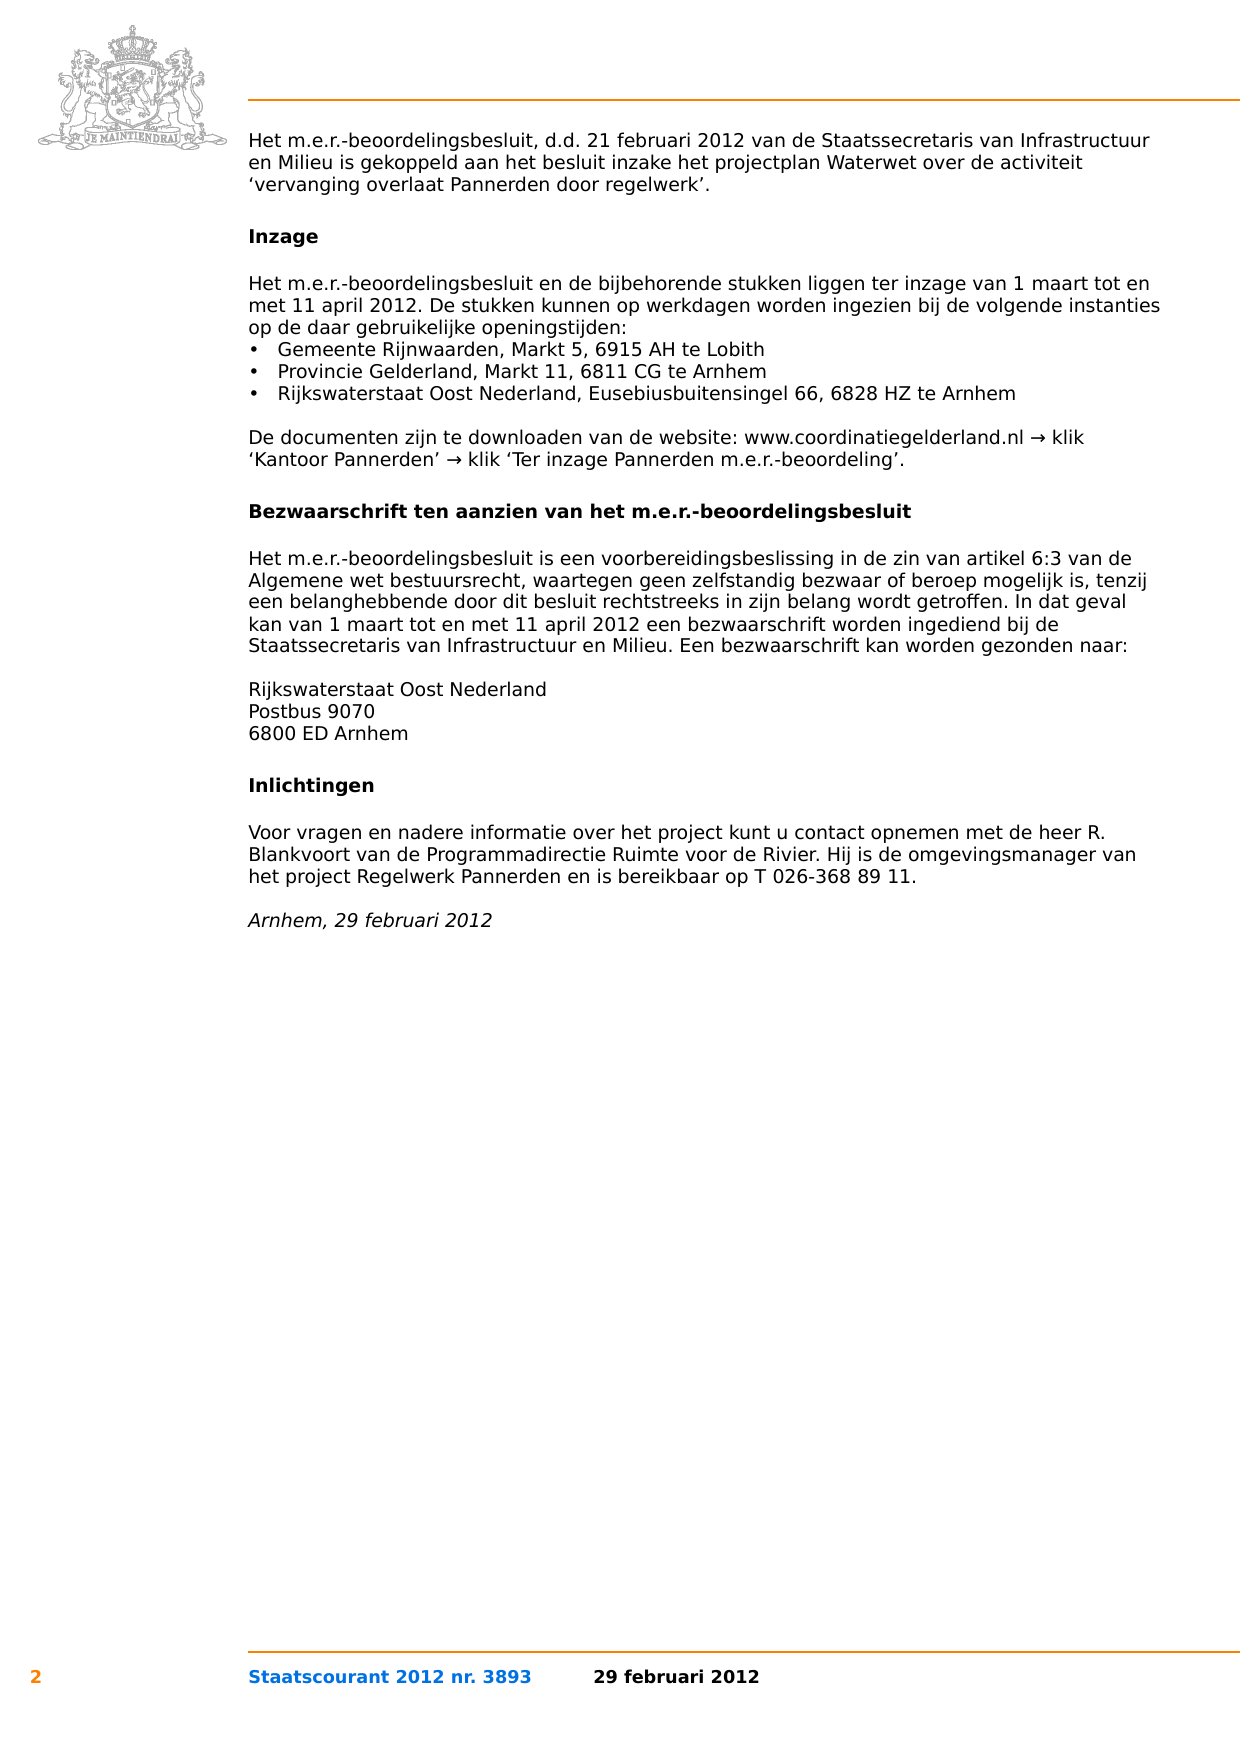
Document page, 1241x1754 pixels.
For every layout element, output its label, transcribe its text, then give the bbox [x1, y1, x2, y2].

text 6800 ED Arnhem [248, 723, 1163, 745]
text Voor vragen en nadere informatie over het project kunt u contact opnemen met de heer R. Blankvoort van de Programmadirectie Ruimte voor de Rivier. Hij is de omgevingsmanager van het project Regelwerk Pannerden en is bereikbaar op T 026-368 89 11. [248, 822, 1163, 888]
text De documenten zijn te downloaden van de website: www.coordinatiegelderland.nl → klik ‘Kantoor Pannerden’ → klik ‘Ter inzage Pannerden m.e.r.-beoordeling’. [248, 427, 1163, 471]
text Het m.e.r.-beoordelingsbesluit, d.d. 21 februari 2012 van de Staatssecretaris van Infrastructuur en Milieu is gekoppeld aan het besluit inzake het projectplan Waterwet over de activiteit ‘vervanging overlaat Pannerden door regelwerk’. [248, 130, 1163, 196]
text Het m.e.r.-beoordelingsbesluit en de bijbehorende stukken liggen ter inzage van 1 maart tot en met 11 april 2012. De stukken kunnen op werkdagen worden ingezien bij de volgende instanties op de daar gebruikelijke openingstijden: [248, 273, 1163, 339]
text • Provincie Gelderland, Markt 11, 6811 CG te Arnhem [248, 361, 1163, 383]
subtitle Inzage [248, 226, 1163, 248]
text Rijkswaterstaat Oost Nederland [248, 679, 1163, 701]
subtitle Bezwaarschrift ten aanzien van het m.e.r.-beoordelingsbesluit [248, 501, 1163, 522]
text Arnhem, 29 februari 2012 [248, 910, 1163, 932]
picture [38, 25, 227, 150]
text • Gemeente Rijnwaarden, Markt 5, 6915 AH te Lobith [248, 339, 1163, 361]
text • Rijkswaterstaat Oost Nederland, Eusebiusbuitensingel 66, 6828 HZ te Arnhem [248, 383, 1163, 405]
text Postbus 9070 [248, 701, 1163, 723]
subtitle Inlichtingen [248, 775, 1163, 797]
text Het m.e.r.-beoordelingsbesluit is een voorbereidingsbeslissing in de zin van artikel 6:3 van de Algemene wet bestuursrecht, waartegen geen zelfstandig bezwaar of beroep mogelijk is, tenzij een belanghebbende door dit besluit rechtstreeks in zijn belang wordt getroffen. In dat geval kan van 1 maart tot en met 11 april 2012 een bezwaarschrift worden ingediend bij de Staatssecretaris van Infrastructuur en Milieu. Een bezwaarschrift kan worden gezonden naar: [248, 547, 1163, 657]
